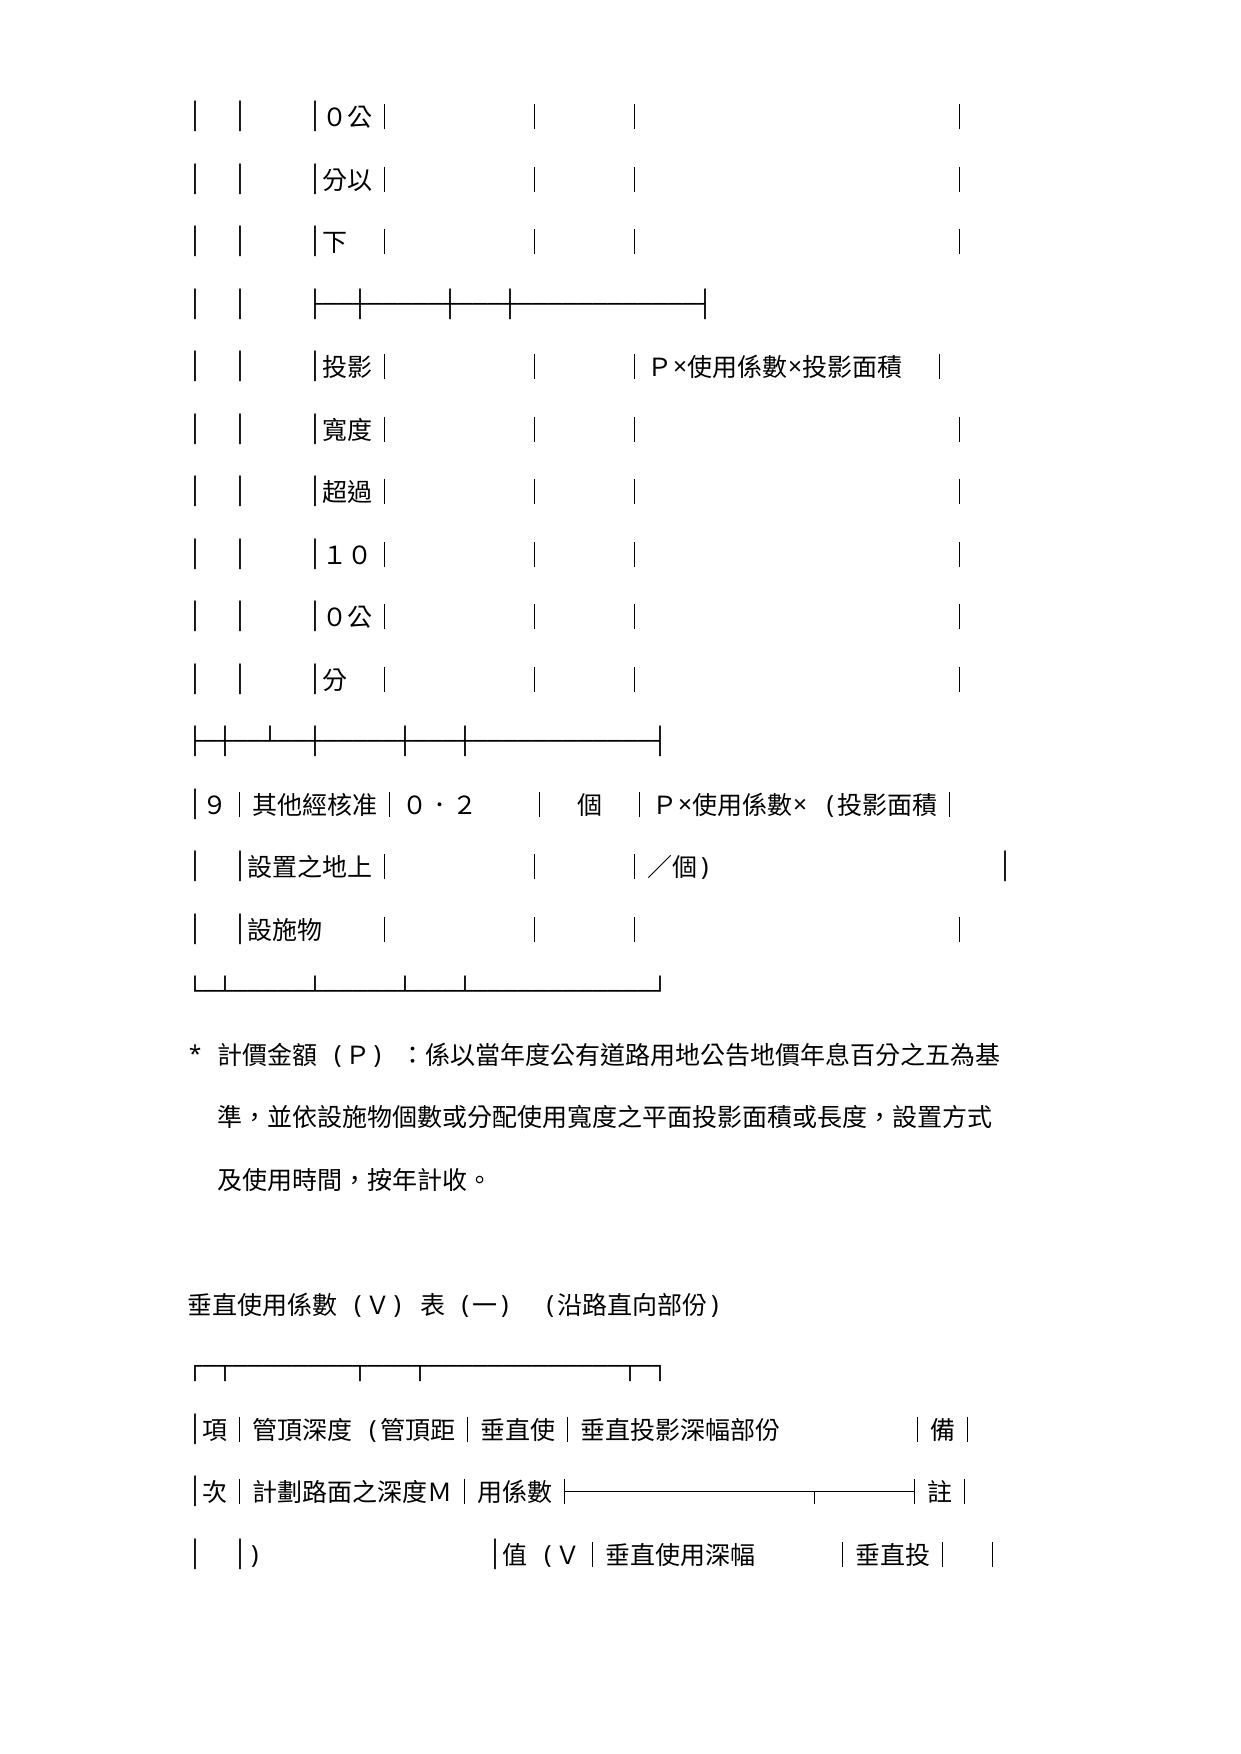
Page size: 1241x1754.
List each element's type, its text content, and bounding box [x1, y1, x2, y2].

text │ │ │０公│ │ │ │ │ │ │分以│ │ │ │ │ │ │下 │ │ │ │ │ │ ├──┼─────┼───┼────────────┤ │ │ │投影│ │ │Ｐ×使用係數×投影面積 │ │ │ │寬度│ │ │ │ │ │ │超過│ │ │ │ │ │ │１０│ │ │ │ │ │ │０公│ │ │ │ │ │ │分 │ │ │ │ ├─┼──┴──┼─────┼───┼────────────┤ │９│其他經核准│０．２ │ 個 │Ｐ×使用係數× (投影面積│ │ │設置之地上│ │ │／個) │ │ │設施物 │ │ │ │ └─┴─────┴─────┴───┴────────────┘ * 計價金額 (Ｐ) ：係以當年度公有道路用地公告地價年息百分之五為基 準，並依設施物個數或分配使用寬度之平面投影面積或長度，設置方式 及使用時間，按年計收。 垂直使用係數 (Ｖ) 表 (一) (沿路直向部份) ┌─┬────────┬───┬─────────────┬─┐ │項│管頂深度 (管頂距│垂直使│垂直投影深幅部份 │備│ │次│計劃路面之深度Ｍ│用係數├─────────┬───┤註│ │ │) │值 (Ｖ│垂直使用深幅 │垂直投│ │ [187, 74, 1053, 1574]
